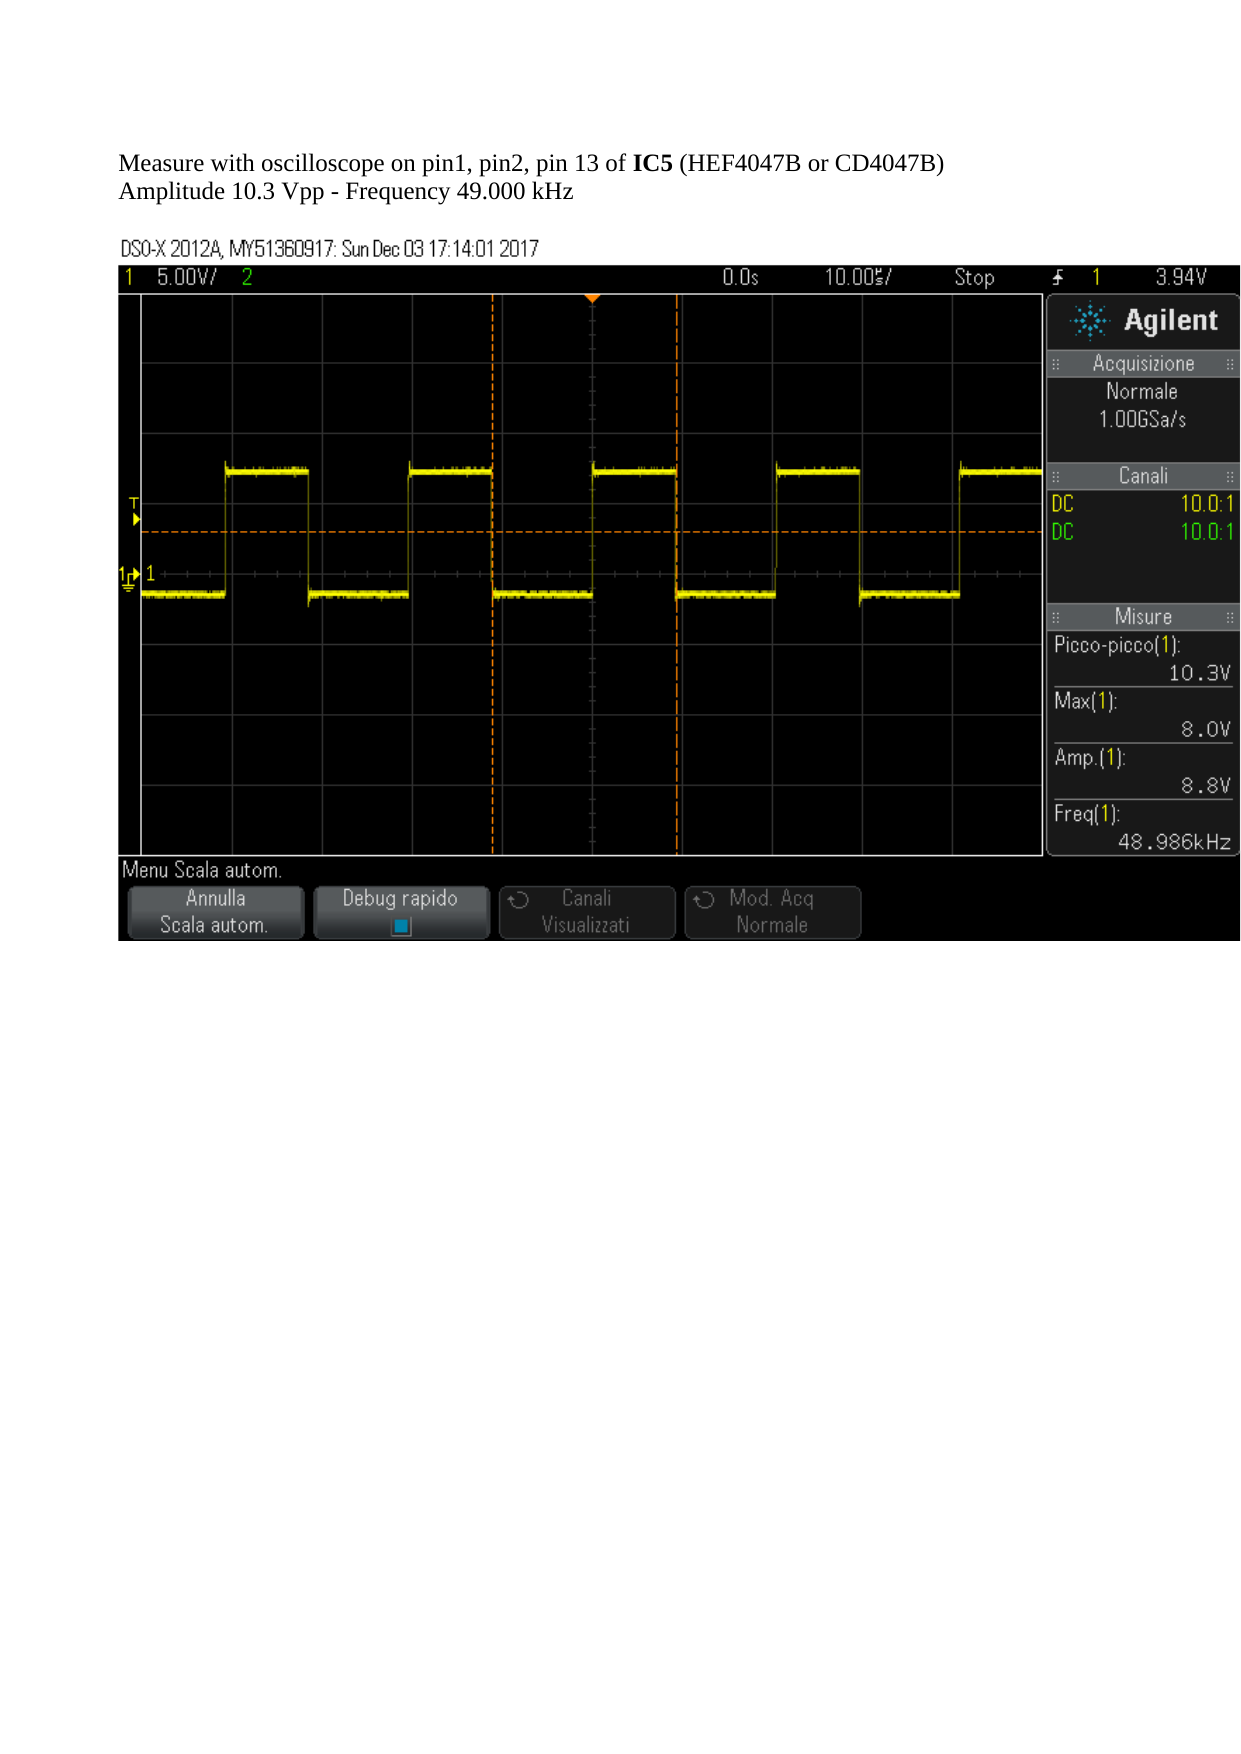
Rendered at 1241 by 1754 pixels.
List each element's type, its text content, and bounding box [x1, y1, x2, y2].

text Measure with oscilloscope on pin1, pin2, pin 13 of IC5 (HEF4047B or CD4047B) [118, 148, 1122, 176]
text Amplitude 10.3 Vpp - Frequency 49.000 kHz [118, 176, 1122, 205]
picture [118, 233, 1241, 941]
